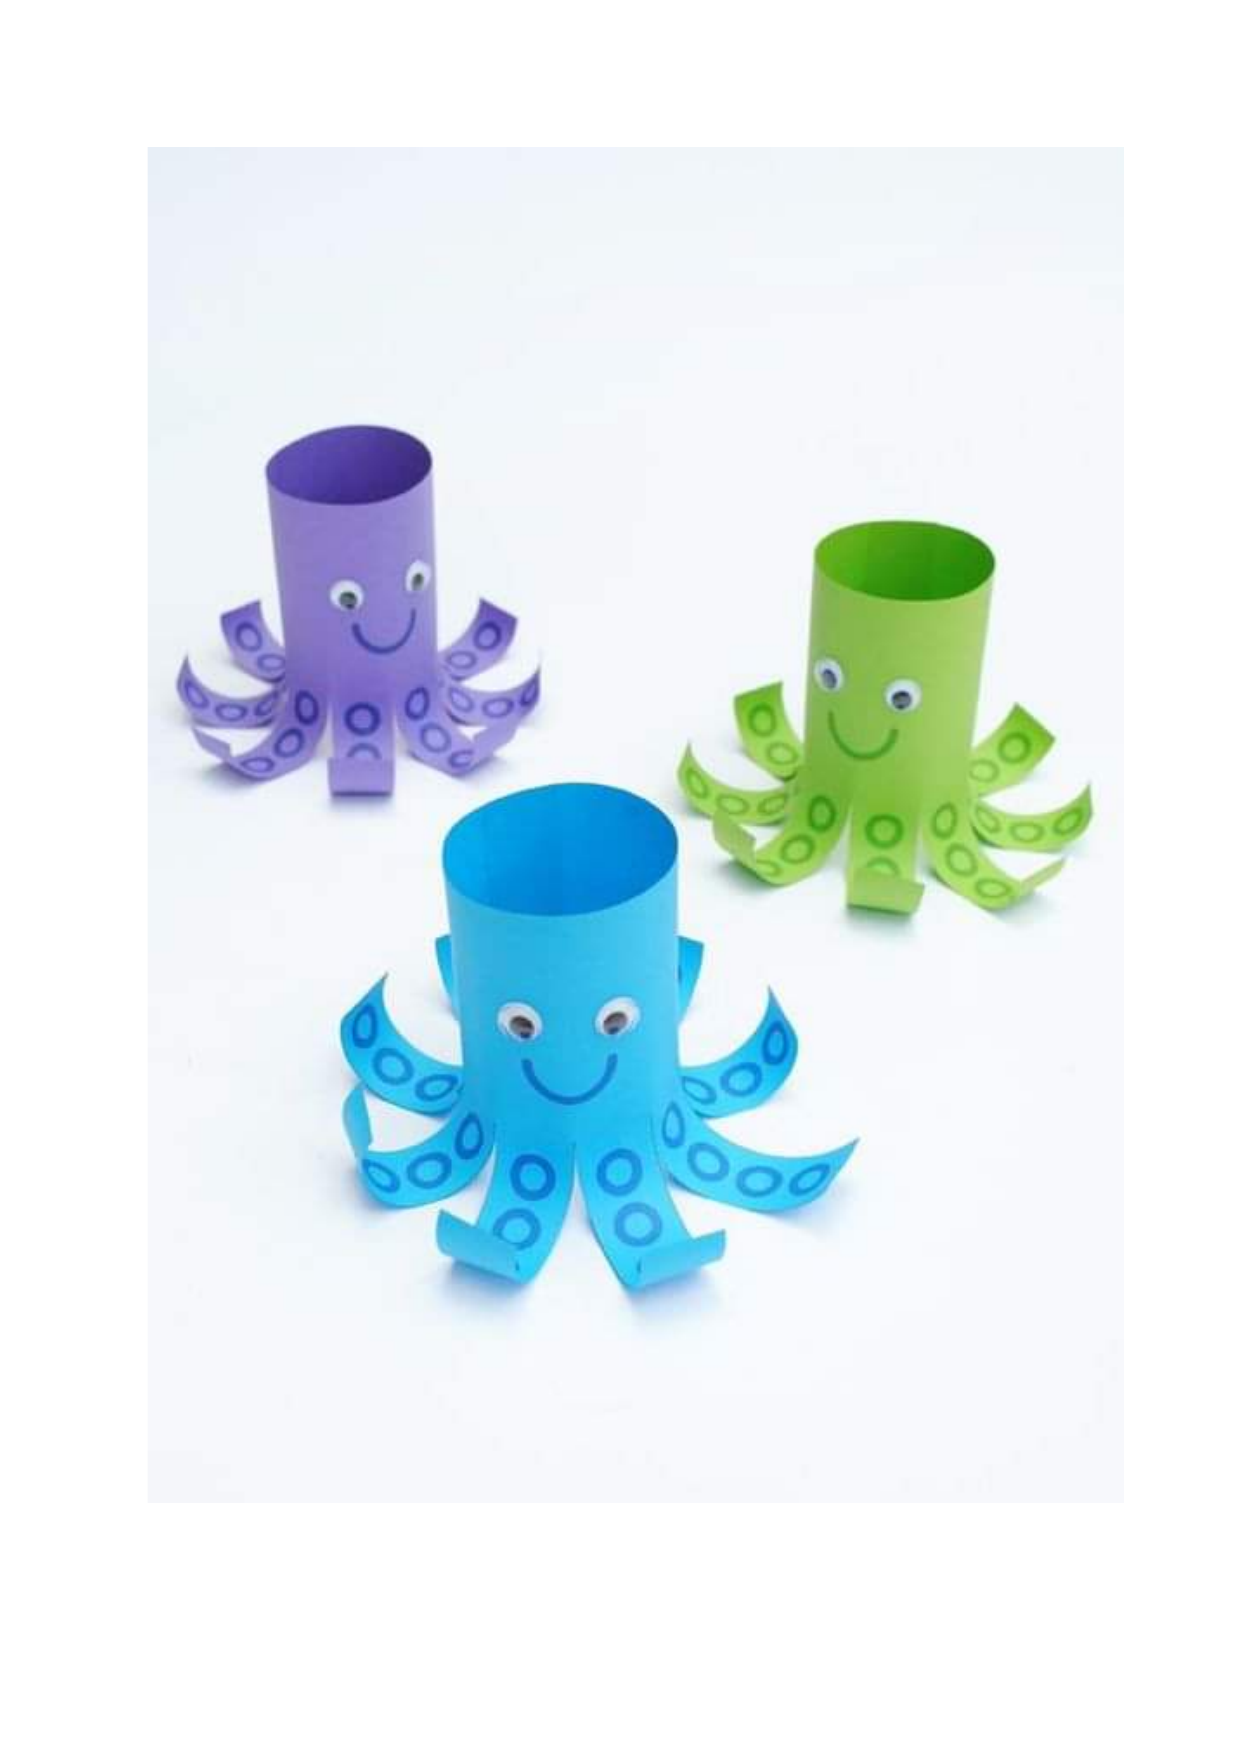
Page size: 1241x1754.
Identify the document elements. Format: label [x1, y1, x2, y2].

picture [147, 147, 1124, 1503]
